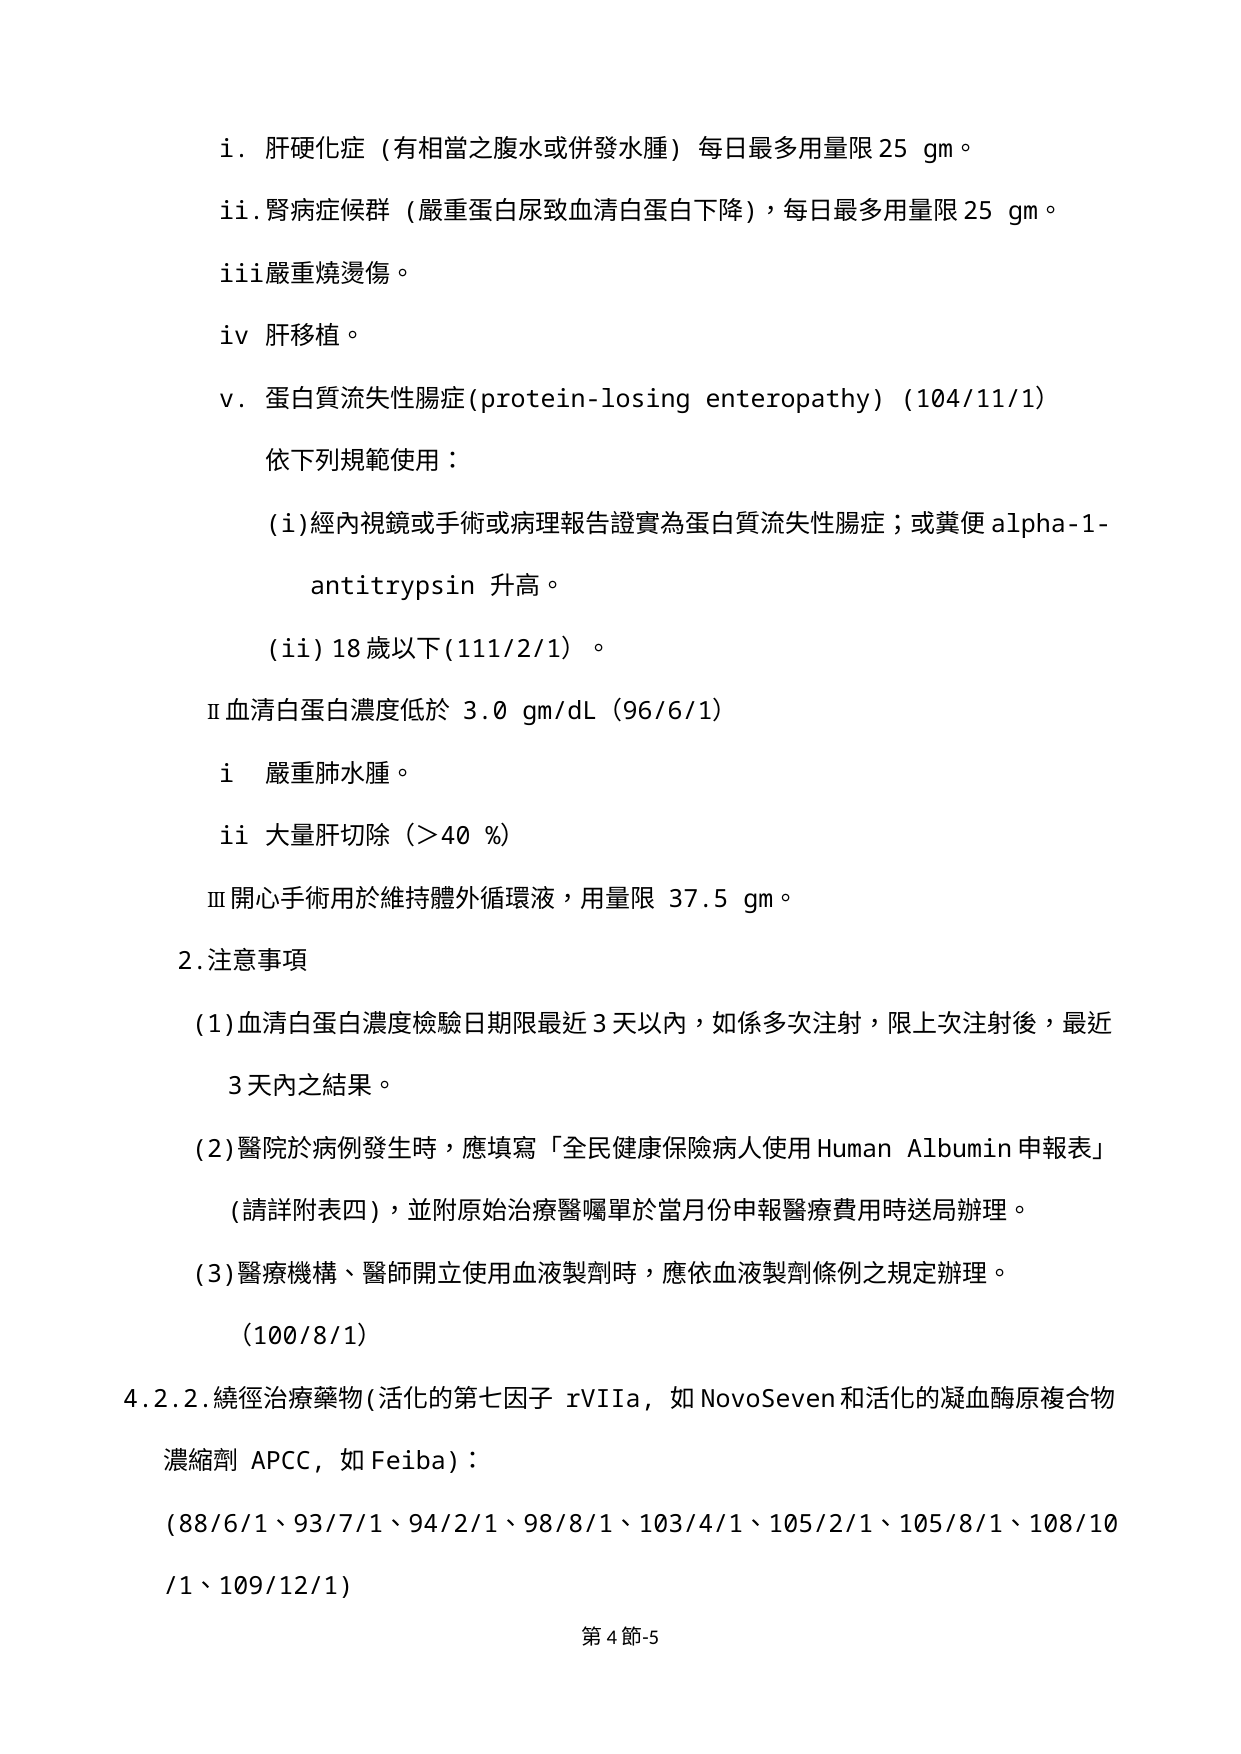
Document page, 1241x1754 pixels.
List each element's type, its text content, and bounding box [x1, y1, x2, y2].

text (2)醫院於病例發生時，應填寫「全民健康保險病人使用Human Albumin申報表」(請詳附表四)，並附原始治療醫囑單於當月份申報醫療費用時送局辦理。 [192, 1104, 1122, 1229]
text (3)醫療機構、醫師開立使用血液製劑時，應依血液製劑條例之規定辦理。（100/8/1） [192, 1229, 1122, 1354]
text (i)經內視鏡或手術或病理報告證實為蛋白質流失性腸症；或糞便alpha-1-antitrypsin 升高。 [266, 479, 1122, 604]
text (1)血清白蛋白濃度檢驗日期限最近3天以內，如係多次注射，限上次注射後，最近3天內之結果。 [192, 979, 1122, 1104]
text ii 大量肝切除（＞40 %） [219, 792, 1122, 854]
text 依下列規範使用： [265, 417, 1122, 479]
text iv 肝移植。 [219, 292, 1122, 354]
text (ii) 18歲以下(111/2/1）。 [266, 604, 1122, 667]
text Ⅱ血清白蛋白濃度低於 3.0 gm/dL（96/6/1） [207, 667, 1122, 729]
text i 嚴重肺水腫。 [219, 729, 1122, 792]
text v. 蛋白質流失性腸症(protein-losing enteropathy) (104/11/1） [219, 354, 1122, 417]
text ii. 腎病症候群 (嚴重蛋白尿致血清白蛋白下降)，每日最多用量限25 gm。 [219, 167, 1122, 229]
text 4.2.2.繞徑治療藥物(活化的第七因子 rVIIa, 如NovoSeven和活化的凝血酶原複合物濃縮劑 APCC, 如Feiba)：(88/6/1、93/7/1、94/2/1、98/8/1、103/4/1、105/2/1、105/8/1、108/10/1、109/12/1) [123, 1354, 1122, 1604]
text Ⅲ開心手術用於維持體外循環液，用量限 37.5 gm。 [207, 854, 1122, 917]
text iii 嚴重燒燙傷。 [219, 229, 1122, 292]
text 2.注意事項 [177, 917, 1122, 979]
text i. 肝硬化症 (有相當之腹水或併發水腫) 每日最多用量限25 gm。 [219, 104, 1122, 167]
